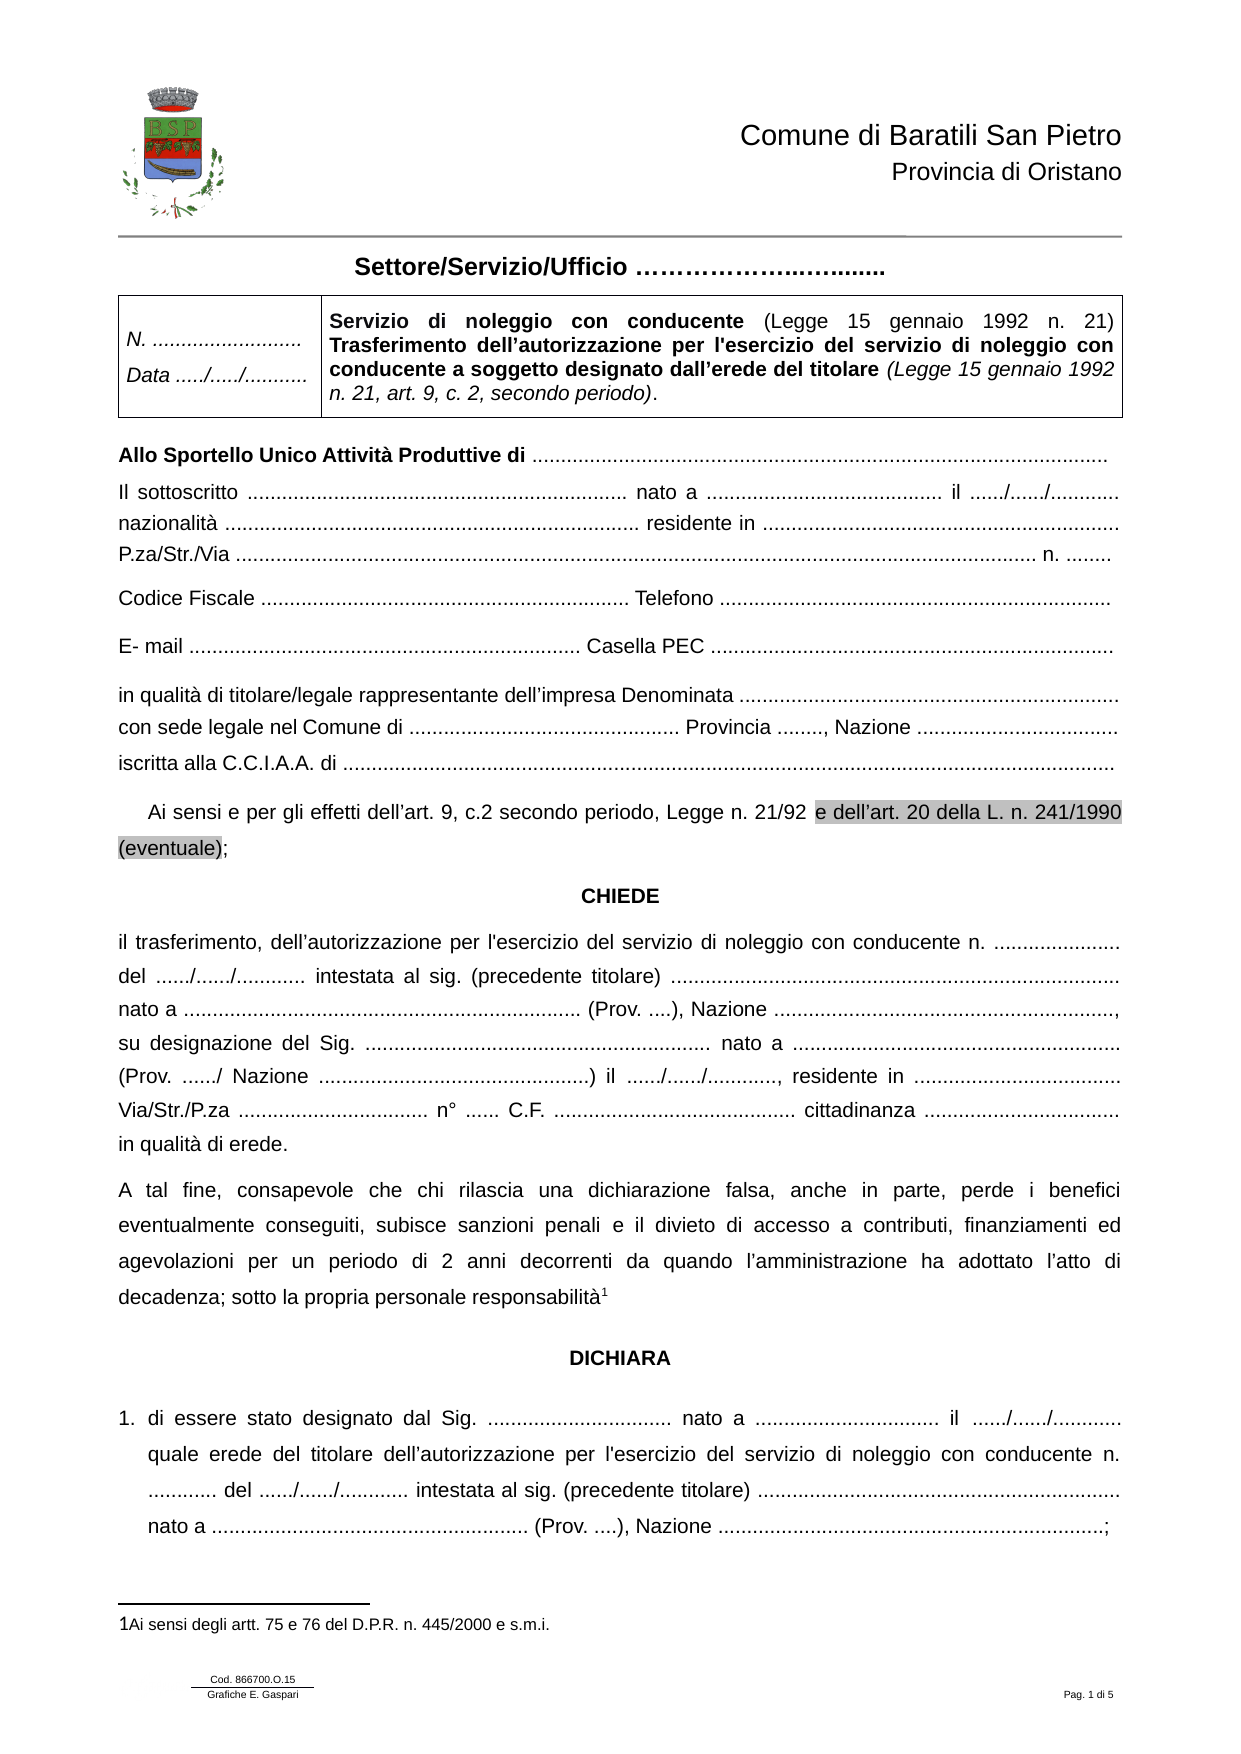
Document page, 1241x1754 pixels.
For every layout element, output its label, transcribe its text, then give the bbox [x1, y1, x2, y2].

text Settore/Servizio/Ufficio ………………...…........ [118, 252, 1122, 281]
list di essere stato designato dal Sig. ................................ nato a ................................ il ....../....../............ quale erede del titolare dell’autorizzazione per l'esercizio del servizio di noleggio con conducente n. ............ del ....../....../............ intestata al sig. (precedente titolare) ............................................................... nato a ....................................................... (Prov. ....), Nazione ...................................................................; [118, 1406, 1122, 1538]
text A tal fine, consapevole che chi rilascia una dichiarazione falsa, anche in parte, perde i benefici eventualmente conseguiti, subisce sanzioni penali e il divieto di accesso a contributi, finanziamenti ed agevolazioni per un periodo di 2 anni decorrenti da quando l’amministrazione ha adottato l’atto di decadenza; sotto la propria personale responsabilità [118, 1177, 1122, 1309]
subtitle DICHIARA [118, 1346, 1122, 1370]
text iscritta alla C.C.I.A.A. di ...................................................................................................................................... [118, 751, 1122, 775]
text E- mail .................................................................... Casella PEC ...................................................................... [118, 634, 1122, 658]
subtitle CHIEDE [118, 884, 1122, 908]
text Provincia di Oristano [224, 157, 1122, 185]
text Comune di Baratili San Pietro [224, 118, 1122, 152]
table_header N. .......................... Data ...../...../........... [119, 296, 321, 417]
text Codice Fiscale ................................................................ Telefono .................................................................... [118, 586, 1122, 609]
picture [122, 87, 224, 219]
text con sede legale nel Comune di ............................................... Provincia ........, Nazione ................................... [118, 715, 1122, 739]
text in qualità di titolare/legale rappresentante dell’impresa Denominata .................................................................. [118, 682, 1122, 706]
subtitle il trasferimento, dell’autorizzazione per l'esercizio del servizio di noleggio con conducente n. ...................... del ....../....../............ intestata al sig. (precedente titolare) .............................................................................. nato a ..................................................................... (Prov. ....), Nazione ..........................................................., su designazione del Sig. ............................................................ nato a ......................................................... (Prov. ....../ Nazione ...............................................) il ....../....../............, residente in .................................... Via/Str./P.za ................................. n° ...... C.F. .......................................... cittadinanza .................................. in qualità di erede. [118, 930, 1122, 1155]
text Allo Sportello Unico Attività Produttive di .................................................................................................... [118, 443, 1122, 467]
text Il sottoscritto .................................................................. nato a ......................................... il ....../....../............ nazionalità ........................................................................ residente in .............................................................. P.za/Str./Via ........................................................................................................................................... n. ........ [118, 480, 1122, 566]
text Ai sensi degli artt. 75 e 76 del D.P.R. n. 445/2000 e s.m.i. [118, 1610, 1122, 1636]
table_header Servizio di noleggio con conducente (Legge 15 gennaio 1992 n. 21) Trasferimento dell’autorizzazione per l'esercizio del servizio di noleggio con conducente a soggetto designato dall’erede del titolare (Legge 15 gennaio 1992 n. 21, art. 9, c. 2, secondo periodo). [322, 296, 1122, 417]
text Ai sensi e per gli effetti dell’art. 9, c.2 secondo periodo, Legge n. 21/92 e dell’art. 20 della L. n. 241/1990 (eventuale); [118, 800, 1122, 859]
